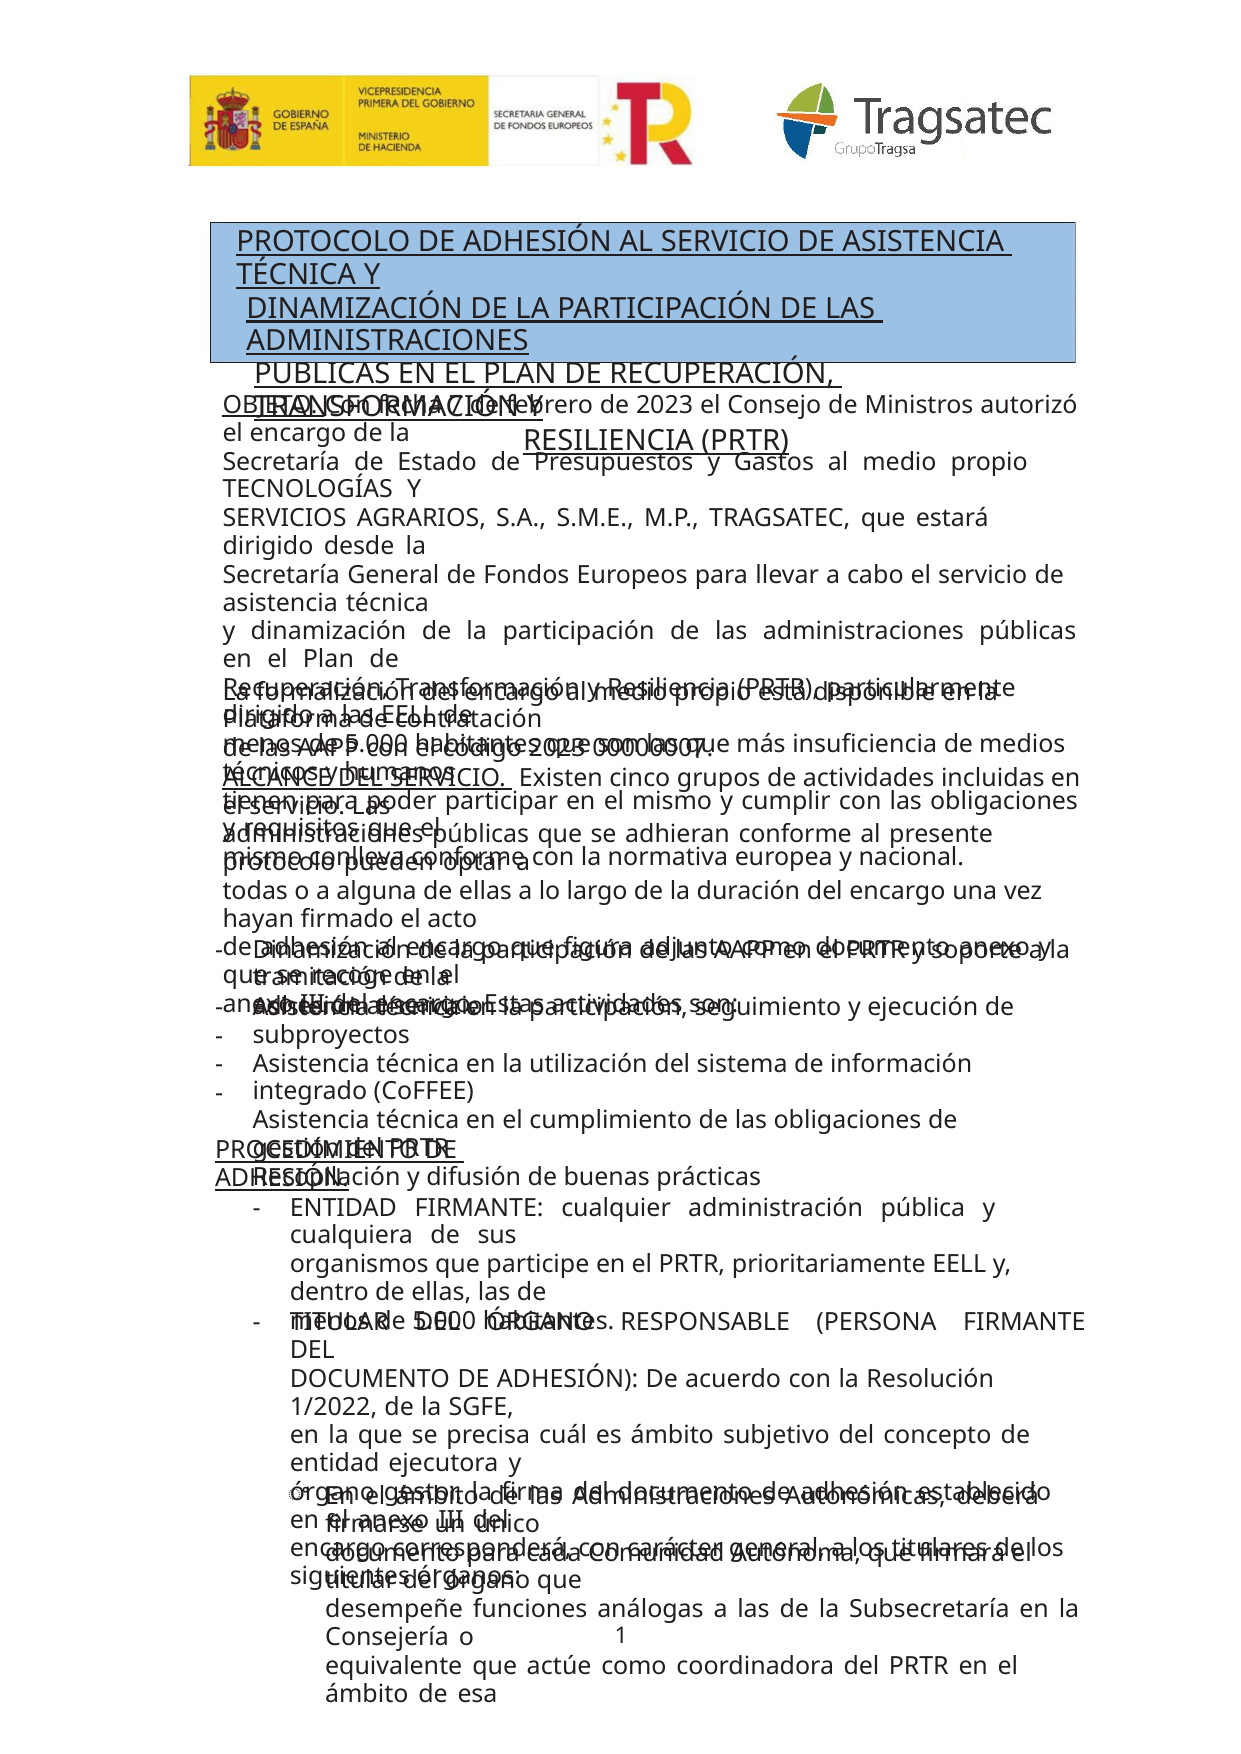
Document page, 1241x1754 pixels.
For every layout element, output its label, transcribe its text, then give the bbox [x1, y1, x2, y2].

text Dinamización de la participación de las AAPP en el PRTR y soporte a la tramitación de la [252, 936, 1086, 991]
text y dinamización de la participación de las administraciones públicas en el Plan de [222, 617, 1088, 673]
text ENTIDAD FIRMANTE: cualquier administración pública y cualquiera de sus [289, 1194, 1087, 1249]
text En el ámbito de las Administraciones Autonómicas, deberá firmarse un único [325, 1482, 1088, 1538]
text DINAMIZACIÓN DE LA PARTICIPACIÓN DE LAS ADMINISTRACIONES [246, 292, 1073, 357]
text - [215, 1022, 246, 1050]
text PROTOCOLO DE ADHESIÓN AL SERVICIO DE ASISTENCIA TÉCNICA Y [236, 225, 1073, 291]
text desempeñe funciones análogas a las de la Subsecretaría en la Consejería o [325, 1595, 1088, 1651]
text equivalente que actúe como coordinadora del PRTR en el ámbito de esa [325, 1652, 1088, 1708]
text OBJETO. Con fecha 7 de febrero de 2023 el Consejo de Ministros autorizó el encargo de la [222, 391, 1088, 447]
picture [186, 73, 698, 168]
text encargo corresponderá, con carácter general, a los titulares de los siguientes órganos: [289, 1535, 522, 1590]
text Asistencia técnica en la participación, seguimiento y ejecución de subproyectos [252, 993, 1025, 1049]
text Asistencia técnica en el cumplimiento de las obligaciones de gestión del PRTR [252, 1106, 1025, 1162]
text - [252, 1309, 284, 1336]
text ALCANCE DEL SERVICIO. Existen cinco grupos de actividades incluidas en el servicio. Las [222, 764, 1088, 820]
text - [215, 936, 246, 964]
text DOCUMENTO DE ADHESIÓN): De acuerdo con la Resolución 1/2022, de la SGFE, [289, 1365, 1088, 1421]
text administraciones públicas que se adhieran conforme al presente protocolo pueden optar a [222, 821, 1088, 876]
text Recuperación, Transformación y Resiliencia (PRTR), particularmente dirigido a las EELL de [222, 674, 1088, 678]
text anexo III del encargo. Estas actividades son: [222, 990, 1088, 1018]
text - [215, 993, 246, 1021]
picture [207, 219, 1078, 365]
text SERVICIOS AGRARIOS, S.A., S.M.E., M.P., TRAGSATEC, que estará dirigido desde la [222, 504, 1088, 560]
text adhesión al servicio [252, 992, 1086, 1020]
text TITULAR DEL ÓRGANO RESPONSABLE (PERSONA FIRMANTE DEL [289, 1309, 1088, 1364]
text ꢀ [287, 1489, 324, 1505]
text de las AAPP con el código 2023 00000007. [222, 734, 1088, 762]
text todas o a alguna de ellas a lo largo de la duración del encargo una vez hayan firmado el acto [222, 877, 1088, 933]
text documento para cada Comunidad Autónoma, que firmará el titular del órgano que [325, 1539, 1088, 1594]
text órgano gestor, la firma del documento de adhesión establecido en el anexo III del [289, 1478, 1088, 1489]
text La formalización del encargo al medio propio está disponible en la Plataforma de contratación [222, 678, 1088, 733]
text PROCEDIMIENTO DE ADHESIÓN. [215, 1136, 566, 1192]
text organismos que participe en el PRTR, prioritariamente EELL y, dentro de ellas, las de [289, 1250, 1087, 1306]
text de adhesión al encargo que figura adjunto como documento anexo y que se recoge en el [222, 933, 1088, 989]
text PUBLICAS EN EL PLAN DE RECUPERACIÓN, TRANSFORMACIÓN Y [254, 358, 1073, 391]
text Asistencia técnica en la utilización del sistema de información integrado (CoFFEE) [252, 1050, 1025, 1105]
text 1 [614, 1626, 651, 1648]
picture [774, 80, 1053, 161]
text - [215, 1079, 246, 1107]
text Secretaría General de Fondos Europeos para llevar a cabo el servicio de asistencia técnica [222, 561, 1088, 617]
text Recopilación y difusión de buenas prácticas [566, 1163, 1025, 1191]
text - [252, 1194, 284, 1222]
text - [215, 1051, 246, 1078]
text Secretaría de Estado de Presupuestos y Gastos al medio propio TECNOLOGÍAS Y [222, 448, 1088, 503]
text en la que se precisa cuál es ámbito subjetivo del concepto de entidad ejecutora y [289, 1422, 1088, 1477]
